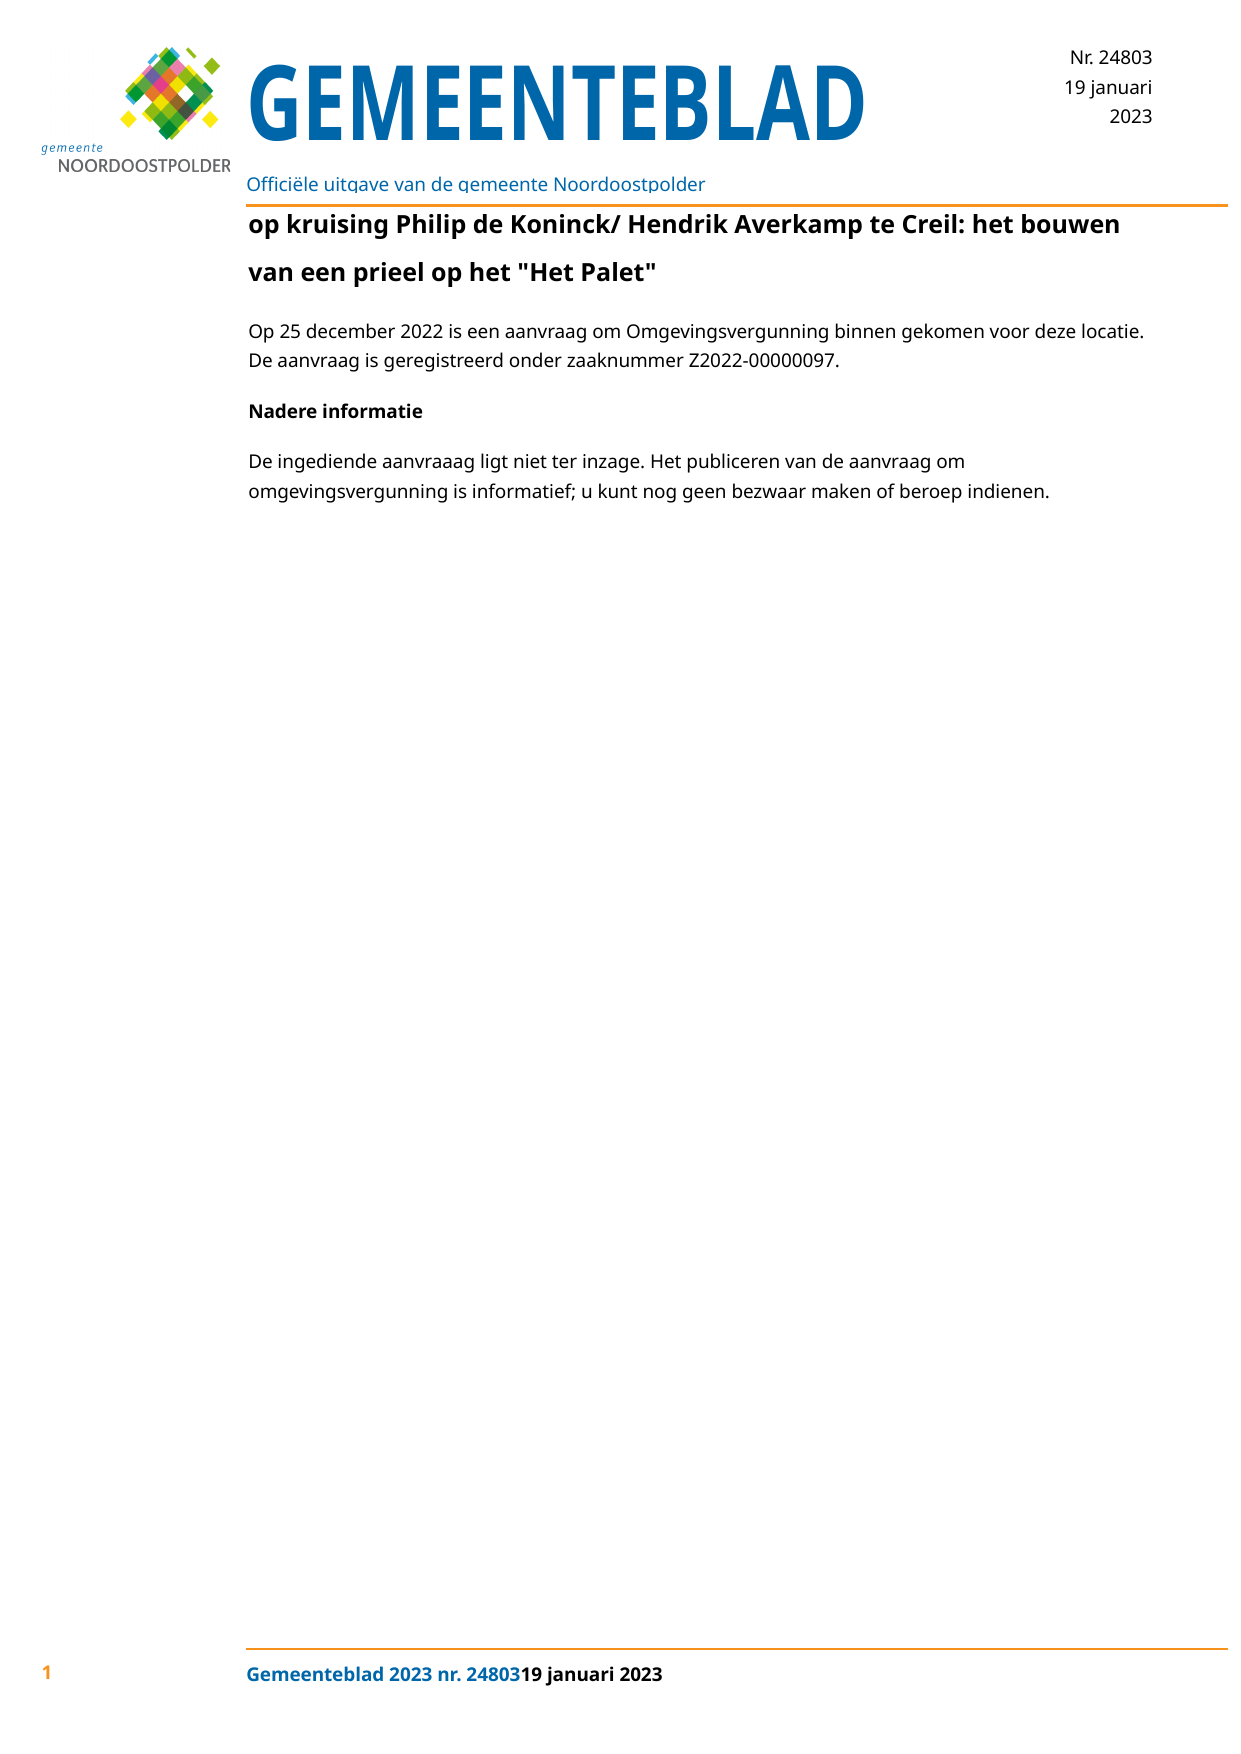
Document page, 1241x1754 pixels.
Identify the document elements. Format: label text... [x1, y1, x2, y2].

text op kruising Philip de Koninck/ Hendrik Averkamp te Creil: het bouwen van een prieel op het "Het Palet" [248, 207, 1152, 288]
text Nadere informatie [248, 398, 1152, 424]
text Op 25 december 2022 is een aanvraag om Omgevingsvergunning binnen gekomen voor deze locatie. De aanvraag is geregistreerd onder zaaknummer Z2022-00000097. [248, 318, 1152, 373]
text De ingediende aanvraaag ligt niet ter inzage. Het publiceren van de aanvraag om omgevingsvergunning is informatief; u kunt nog geen bezwaar maken of beroep indienen. [248, 448, 1152, 504]
picture [41, 47, 231, 172]
